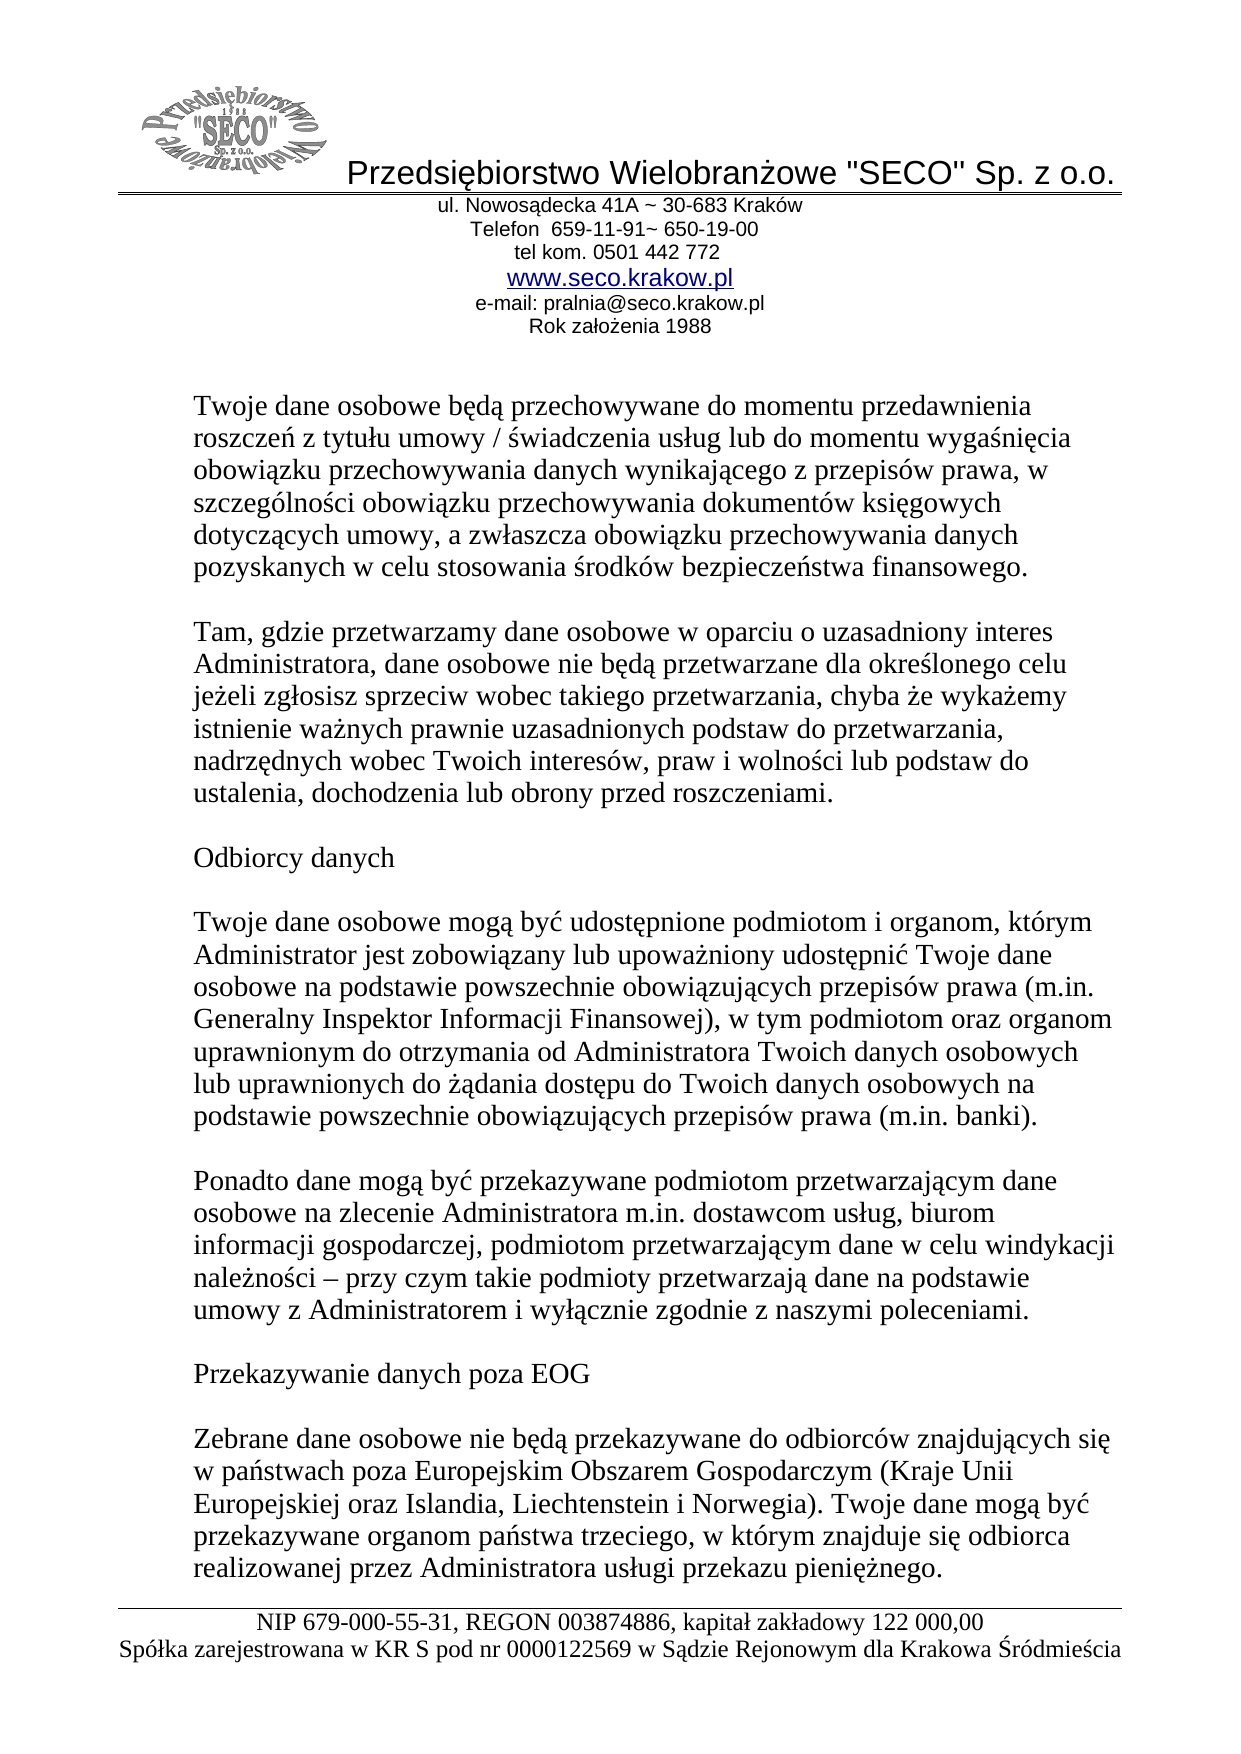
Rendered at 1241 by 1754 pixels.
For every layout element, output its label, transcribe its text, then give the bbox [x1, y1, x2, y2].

text Tam, gdzie przetwarzamy dane osobowe w oparciu o uzasadniony interes Administratora, dane osobowe nie będą przetwarzane dla określonego celu jeżeli zgłosisz sprzeciw wobec takiego przetwarzania, chyba że wykażemy istnienie ważnych prawnie uzasadnionych podstaw do przetwarzania, nadrzędnych wobec Twoich interesów, praw i wolności lub podstaw do ustalenia, dochodzenia lub obrony przed roszczeniami. [193, 615, 1122, 809]
text Zebrane dane osobowe nie będą przekazywane do odbiorców znajdujących się w państwach poza Europejskim Obszarem Gospodarczym (Kraje Unii Europejskiej oraz Islandia, Liechtenstein i Norwegia). Twoje dane mogą być przekazywane organom państwa trzeciego, w którym znajduje się odbiorca realizowanej przez Administratora usługi przekazu pieniężnego. [193, 1422, 1122, 1584]
text Twoje dane osobowe mogą być udostępnione podmiotom i organom, którym Administrator jest zobowiązany lub upoważniony udostępnić Twoje dane osobowe na podstawie powszechnie obowiązujących przepisów prawa (m.in. Generalny Inspektor Informacji Finansowej), w tym podmiotom oraz organom uprawnionym do otrzymania od Administratora Twoich danych osobowych lub uprawnionych do żądania dostępu do Twoich danych osobowych na podstawie powszechnie obowiązujących przepisów prawa (m.in. banki). [193, 906, 1122, 1132]
text Przekazywanie danych poza EOG [193, 1358, 1122, 1390]
text Twoje dane osobowe będą przechowywane do momentu przedawnienia roszczeń z tytułu umowy / świadczenia usług lub do momentu wygaśnięcia obowiązku przechowywania danych wynikającego z przepisów prawa, w szczególności obowiązku przechowywania dokumentów księgowych dotyczących umowy, a zwłaszcza obowiązku przechowywania danych pozyskanych w celu stosowania środków bezpieczeństwa finansowego. [193, 389, 1122, 583]
text Odbiorcy danych [193, 841, 1122, 873]
text Ponadto dane mogą być przekazywane podmiotom przetwarzającym dane osobowe na zlecenie Administratora m.in. dostawcom usług, biurom informacji gospodarczej, podmiotom przetwarzającym dane w celu windykacji należności – przy czym takie podmioty przetwarzają dane na podstawie umowy z Administratorem i wyłącznie zgodnie z naszymi poleceniami. [193, 1164, 1122, 1326]
